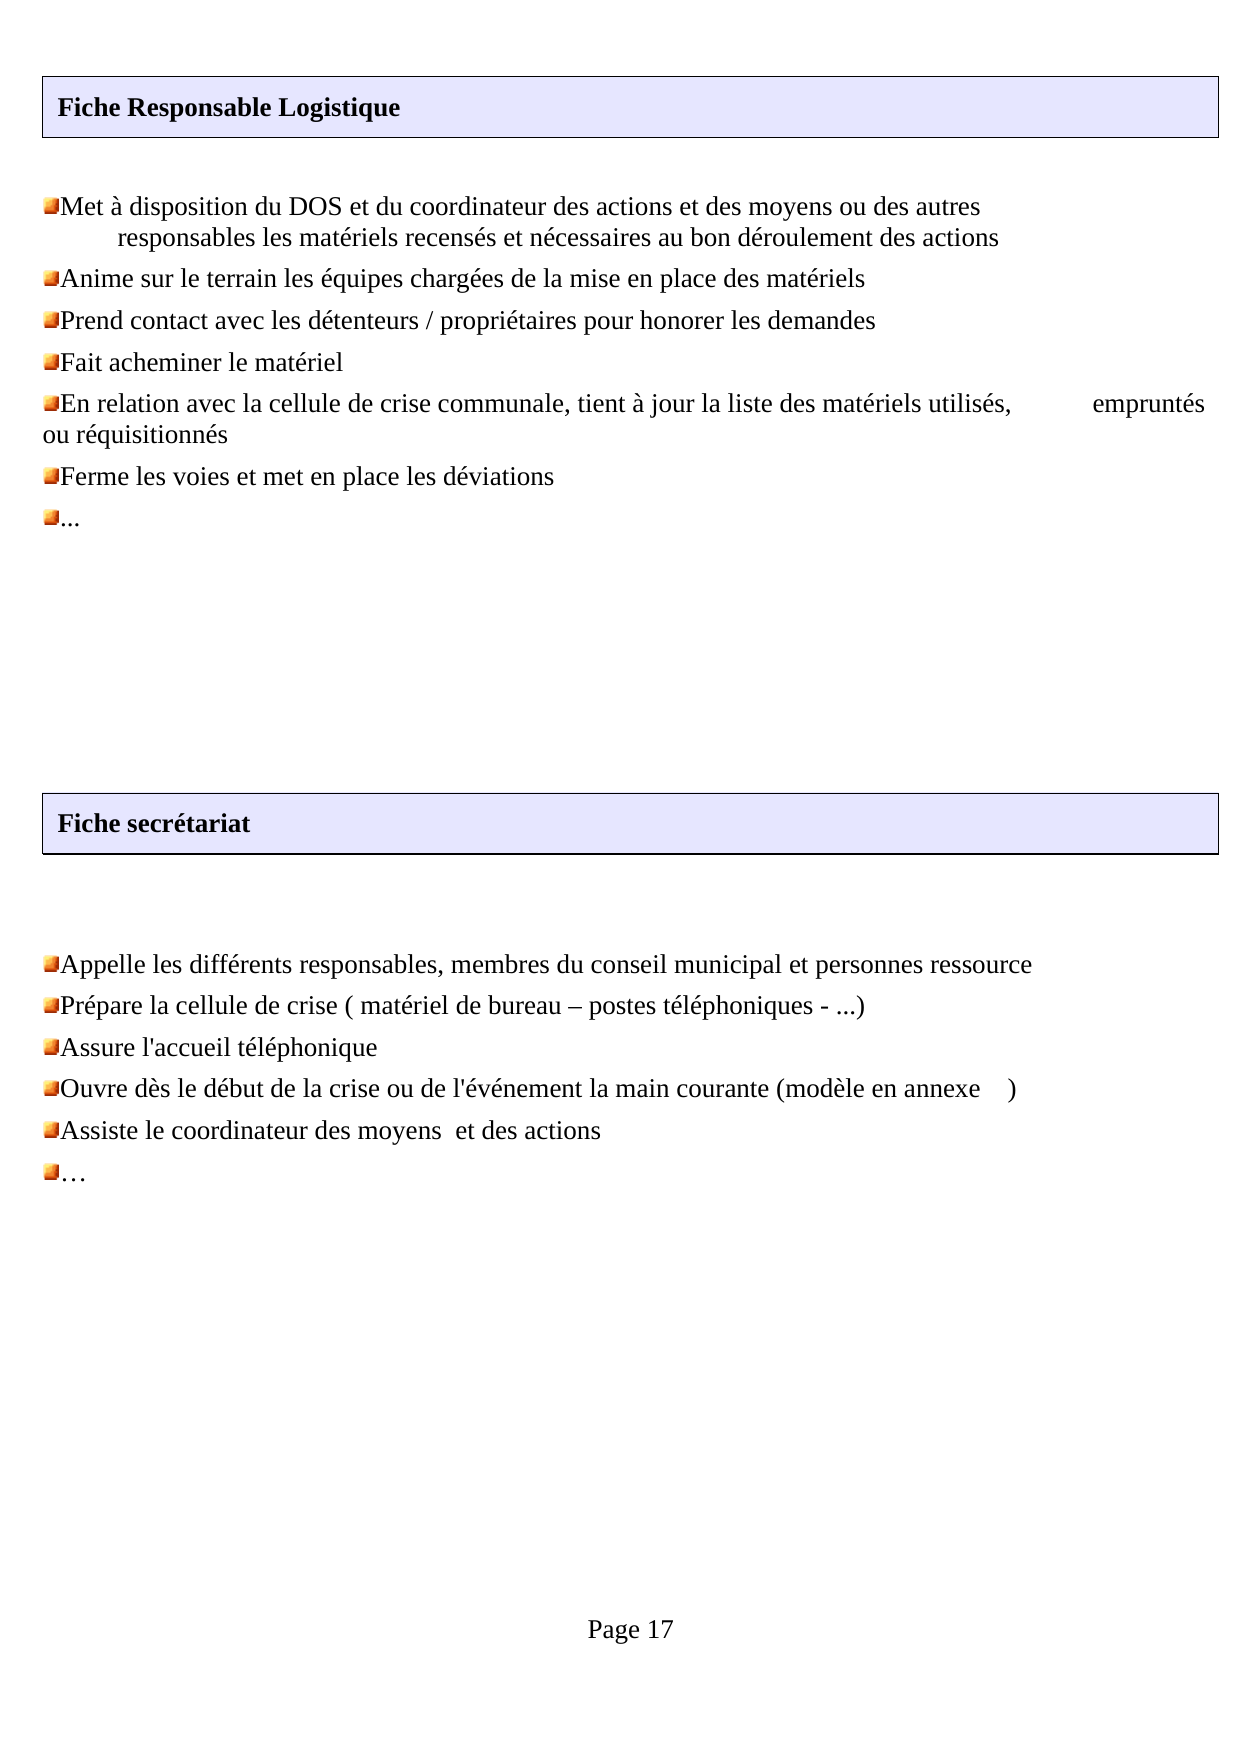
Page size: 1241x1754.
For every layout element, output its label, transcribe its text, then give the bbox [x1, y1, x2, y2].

list En relation avec la cellule de crise communale, tient à jour la liste des matériels utilisés, empruntés ou réquisitionnés [42, 387, 1219, 449]
list Assure l'accueil téléphonique [42, 1031, 1219, 1062]
text Page 17 [42, 1613, 1219, 1644]
text Fiche secrétariat [43, 794, 1218, 853]
list Appelle les différents responsables, membres du conseil municipal et personnes ressource [42, 948, 1219, 979]
list Anime sur le terrain les équipes chargées de la mise en place des matériels [42, 263, 1219, 294]
list Ouvre dès le début de la crise ou de l'événement la main courante (modèle en annexe ) [42, 1073, 1219, 1104]
list Prend contact avec les détenteurs / propriétaires pour honorer les demandes [42, 304, 1219, 335]
list ... [42, 502, 1219, 533]
list Fait acheminer le matériel [42, 346, 1219, 377]
list Assiste le coordinateur des moyens et des actions [42, 1114, 1219, 1145]
list Prépare la cellule de crise ( matériel de bureau – postes téléphoniques - ...) [42, 989, 1219, 1021]
list Ferme les voies et met en place les déviations [42, 460, 1219, 491]
list Met à disposition du DOS et du coordinateur des actions et des moyens ou des autres responsables les matériels recensés et nécessaires au bon déroulement des actions [42, 190, 1219, 252]
list … [42, 1156, 1219, 1187]
text Fiche Responsable Logistique [43, 77, 1218, 137]
